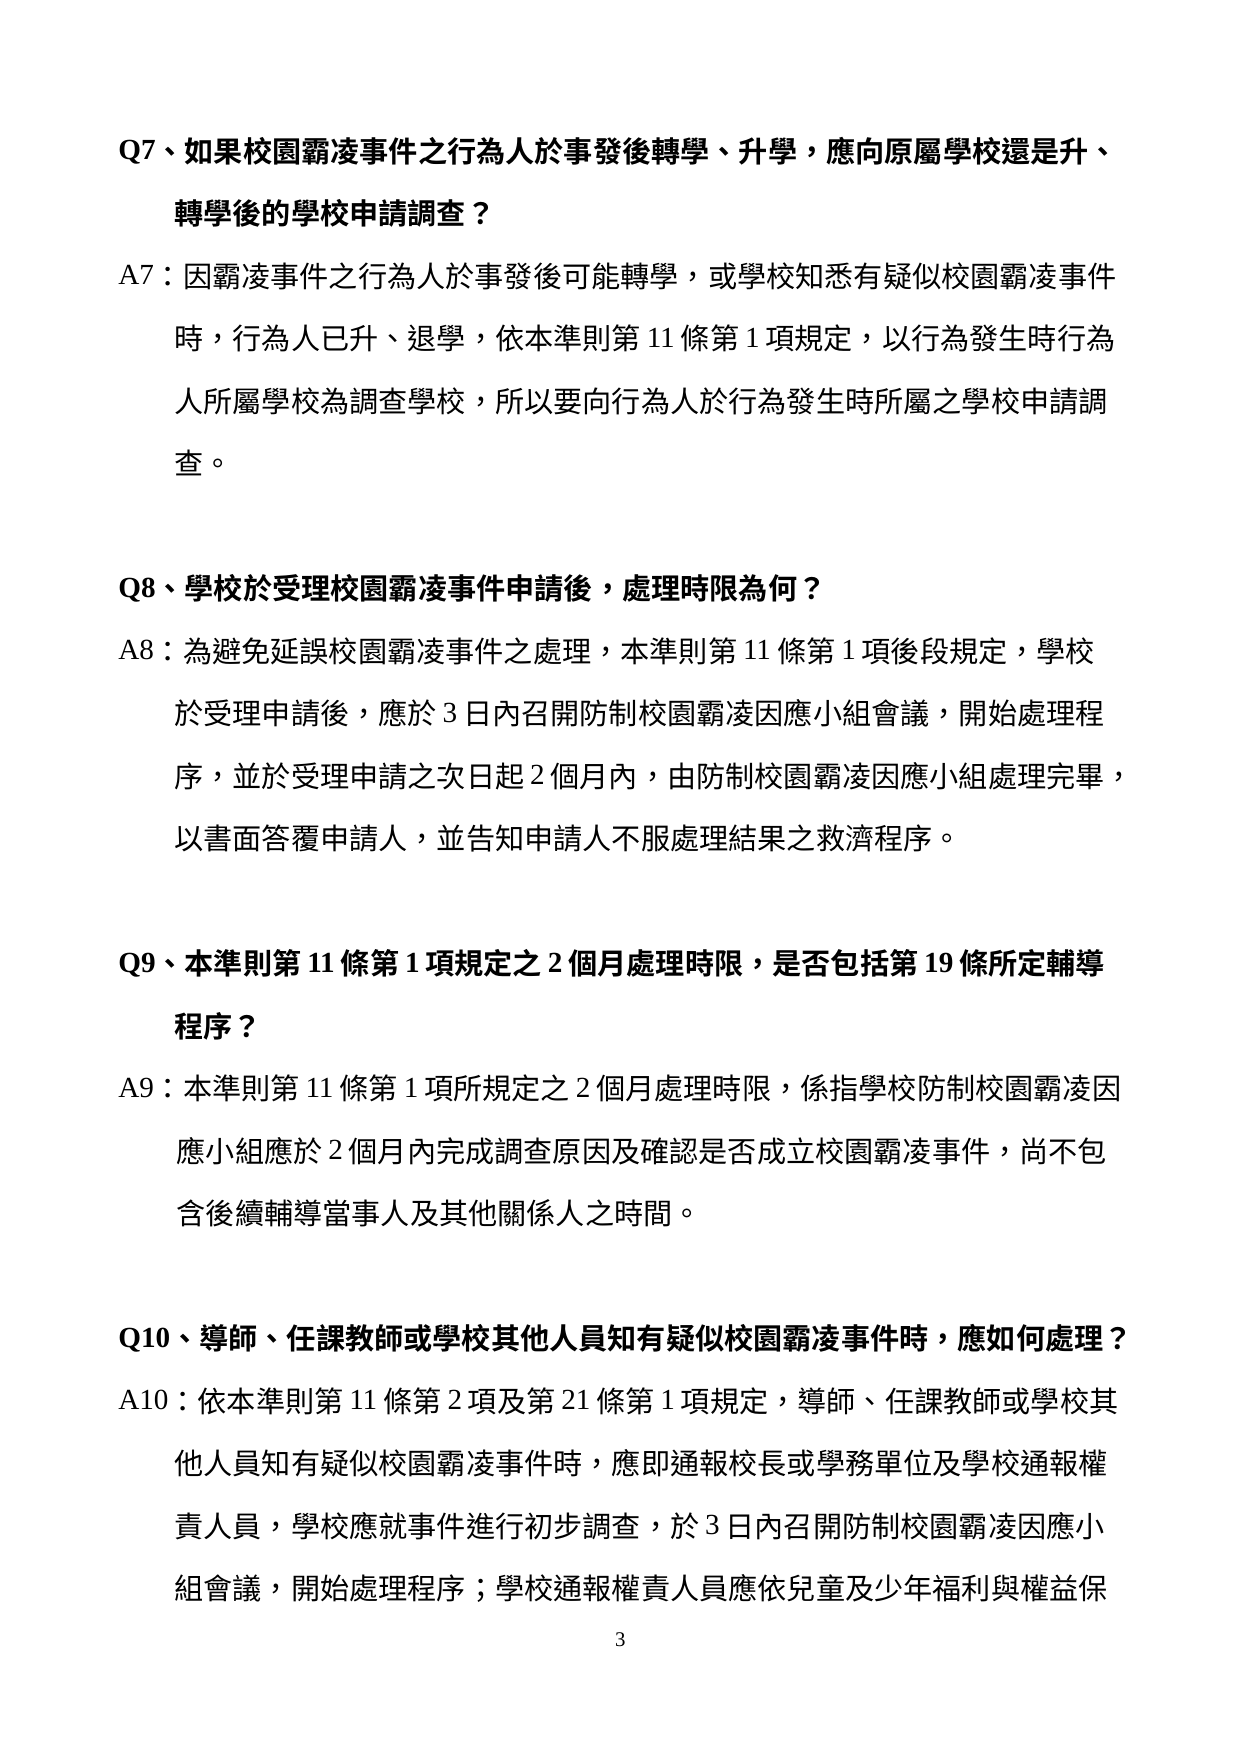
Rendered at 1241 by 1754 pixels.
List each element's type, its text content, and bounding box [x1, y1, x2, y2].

text Q9、本準則第11條第1項規定之2個月處理時限，是否包括第19條所定輔導程序？ [118, 920, 1122, 1045]
text A7：因霸凌事件之行為人於事發後可能轉學，或學校知悉有疑似校園霸凌事件時，行為人已升、退學，依本準則第11條第1項規定，以行為發生時行為人所屬學校為調查學校，所以要向行為人於行為發生時所屬之學校申請調查。 [118, 233, 1122, 483]
text Q10、導師、任課教師或學校其他人員知有疑似校園霸凌事件時，應如何處理？ [118, 1295, 1122, 1358]
text Q7、如果校園霸凌事件之行為人於事發後轉學、升學，應向原屬學校還是升、轉學後的學校申請調查？ [118, 108, 1122, 233]
text Q8、學校於受理校園霸凌事件申請後，處理時限為何？ [118, 545, 1122, 608]
text A8：為避免延誤校園霸凌事件之處理，本準則第11條第1項後段規定，學校於受理申請後，應於3日內召開防制校園霸凌因應小組會議，開始處理程序，並於受理申請之次日起2個月內，由防制校園霸凌因應小組處理完畢，以書面答覆申請人，並告知申請人不服處理結果之救濟程序。 [118, 608, 1122, 858]
text A10：依本準則第11條第2項及第21條第1項規定，導師、任課教師或學校其他人員知有疑似校園霸凌事件時，應即通報校長或學務單位及學校通報權責人員，學校應就事件進行初步調查，於3日內召開防制校園霸凌因應小組會議，開始處理程序；學校通報權責人員應依兒童及少年福利與權益保 [118, 1358, 1122, 1608]
text A9：本準則第11條第1項所規定之2個月處理時限，係指學校防制校園霸凌因應小組應於2個月內完成調查原因及確認是否成立校園霸凌事件，尚不包含後續輔導當事人及其他關係人之時間。 [118, 1045, 1122, 1233]
